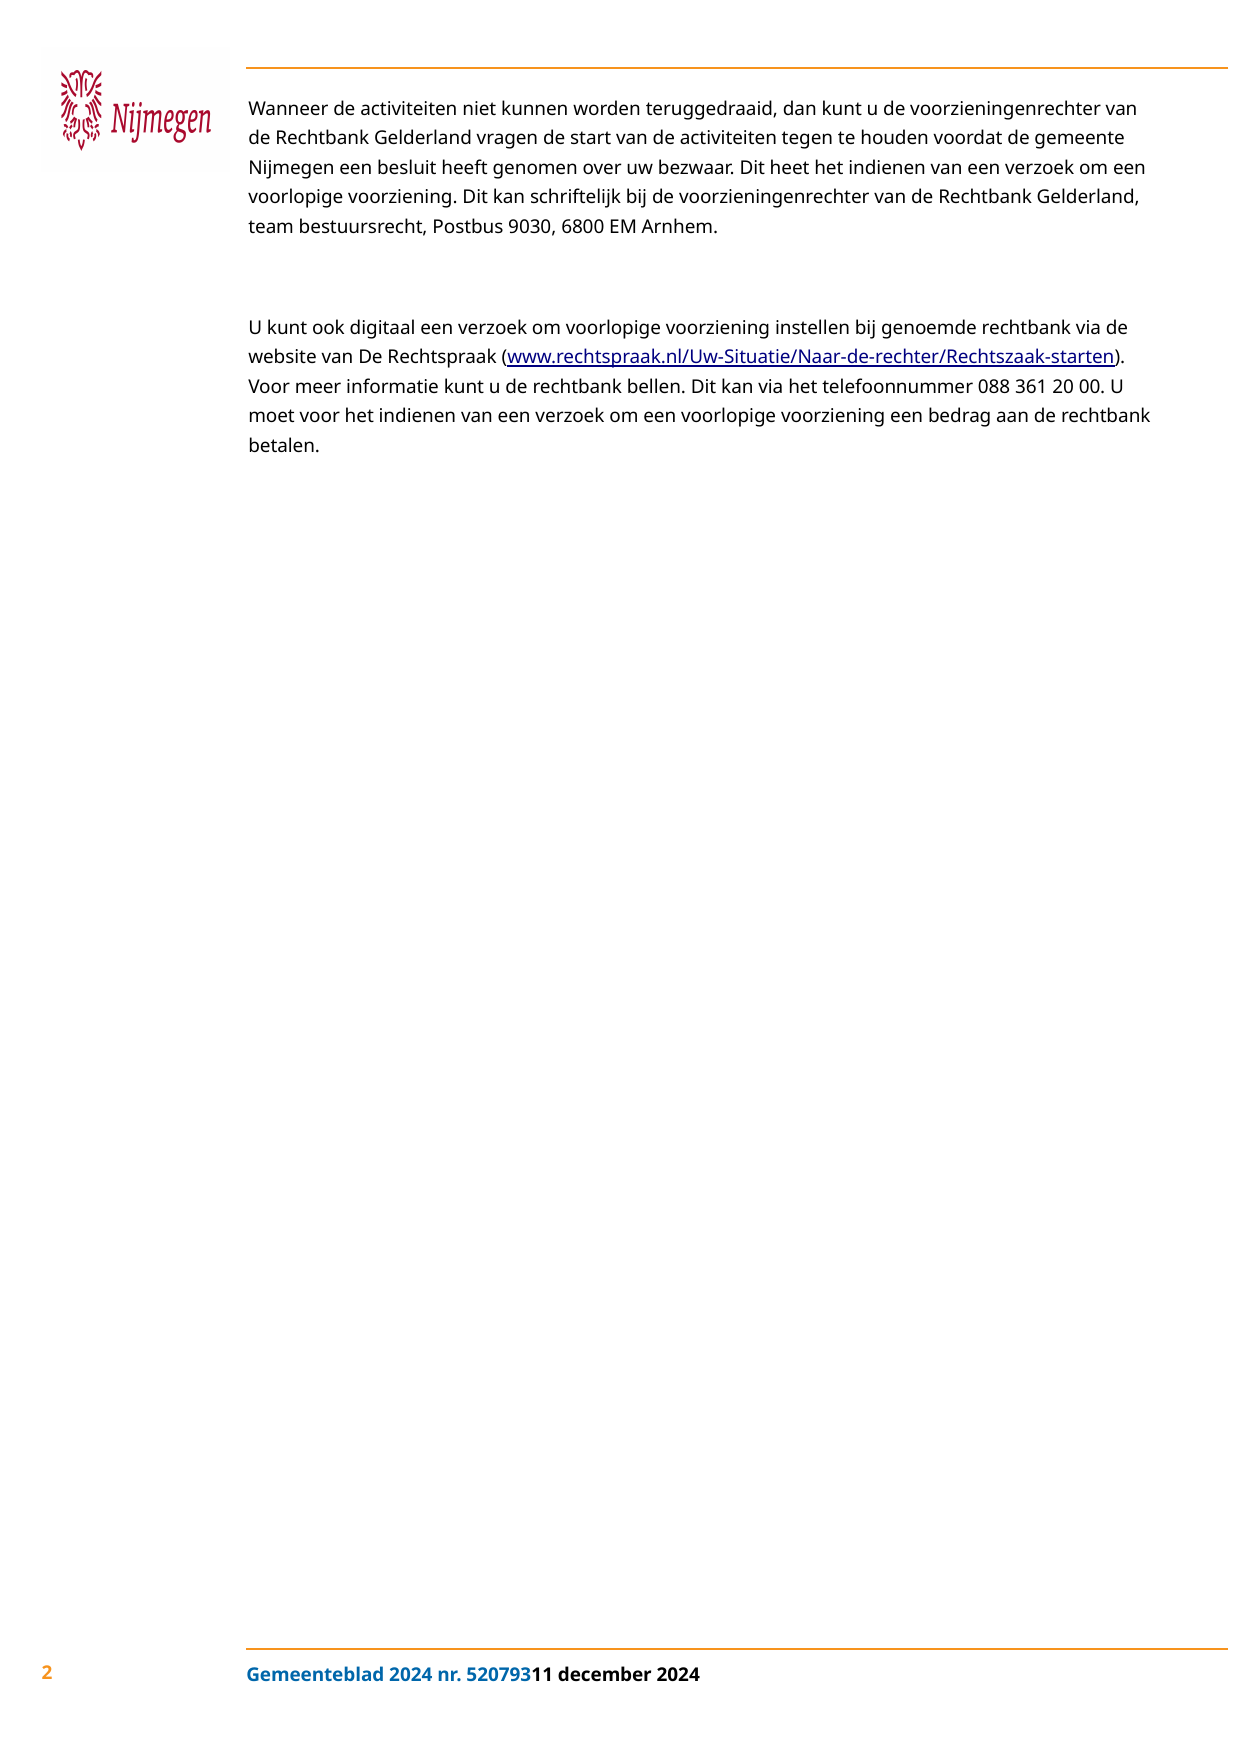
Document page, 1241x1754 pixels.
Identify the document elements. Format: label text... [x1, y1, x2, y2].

text Wanneer de activiteiten niet kunnen worden teruggedraaid, dan kunt u de voorzieningenrechter van de Rechtbank Gelderland vragen de start van de activiteiten tegen te houden voordat de gemeente Nijmegen een besluit heeft genomen over uw bezwaar. Dit heet het indienen van een verzoek om een voorlopige voorziening. Dit kan schriftelijk bij de voorzieningenrechter van de Rechtbank Gelderland, team bestuursrecht, Postbus 9030, 6800 EM Arnhem. [248, 95, 1152, 239]
picture [41, 47, 231, 172]
text U kunt ook digitaal een verzoek om voorlopige voorziening instellen bij genoemde rechtbank via de website van De Rechtspraak (www.rechtspraak.nl/Uw-Situatie/Naar-de-rechter/Rechtszaak-starten). Voor meer informatie kunt u de rechtbank bellen. Dit kan via het telefoonnummer 088 361 20 00. U moet voor het indienen van een verzoek om een voorlopige voorziening een bedrag aan de rechtbank betalen. [248, 314, 1152, 458]
